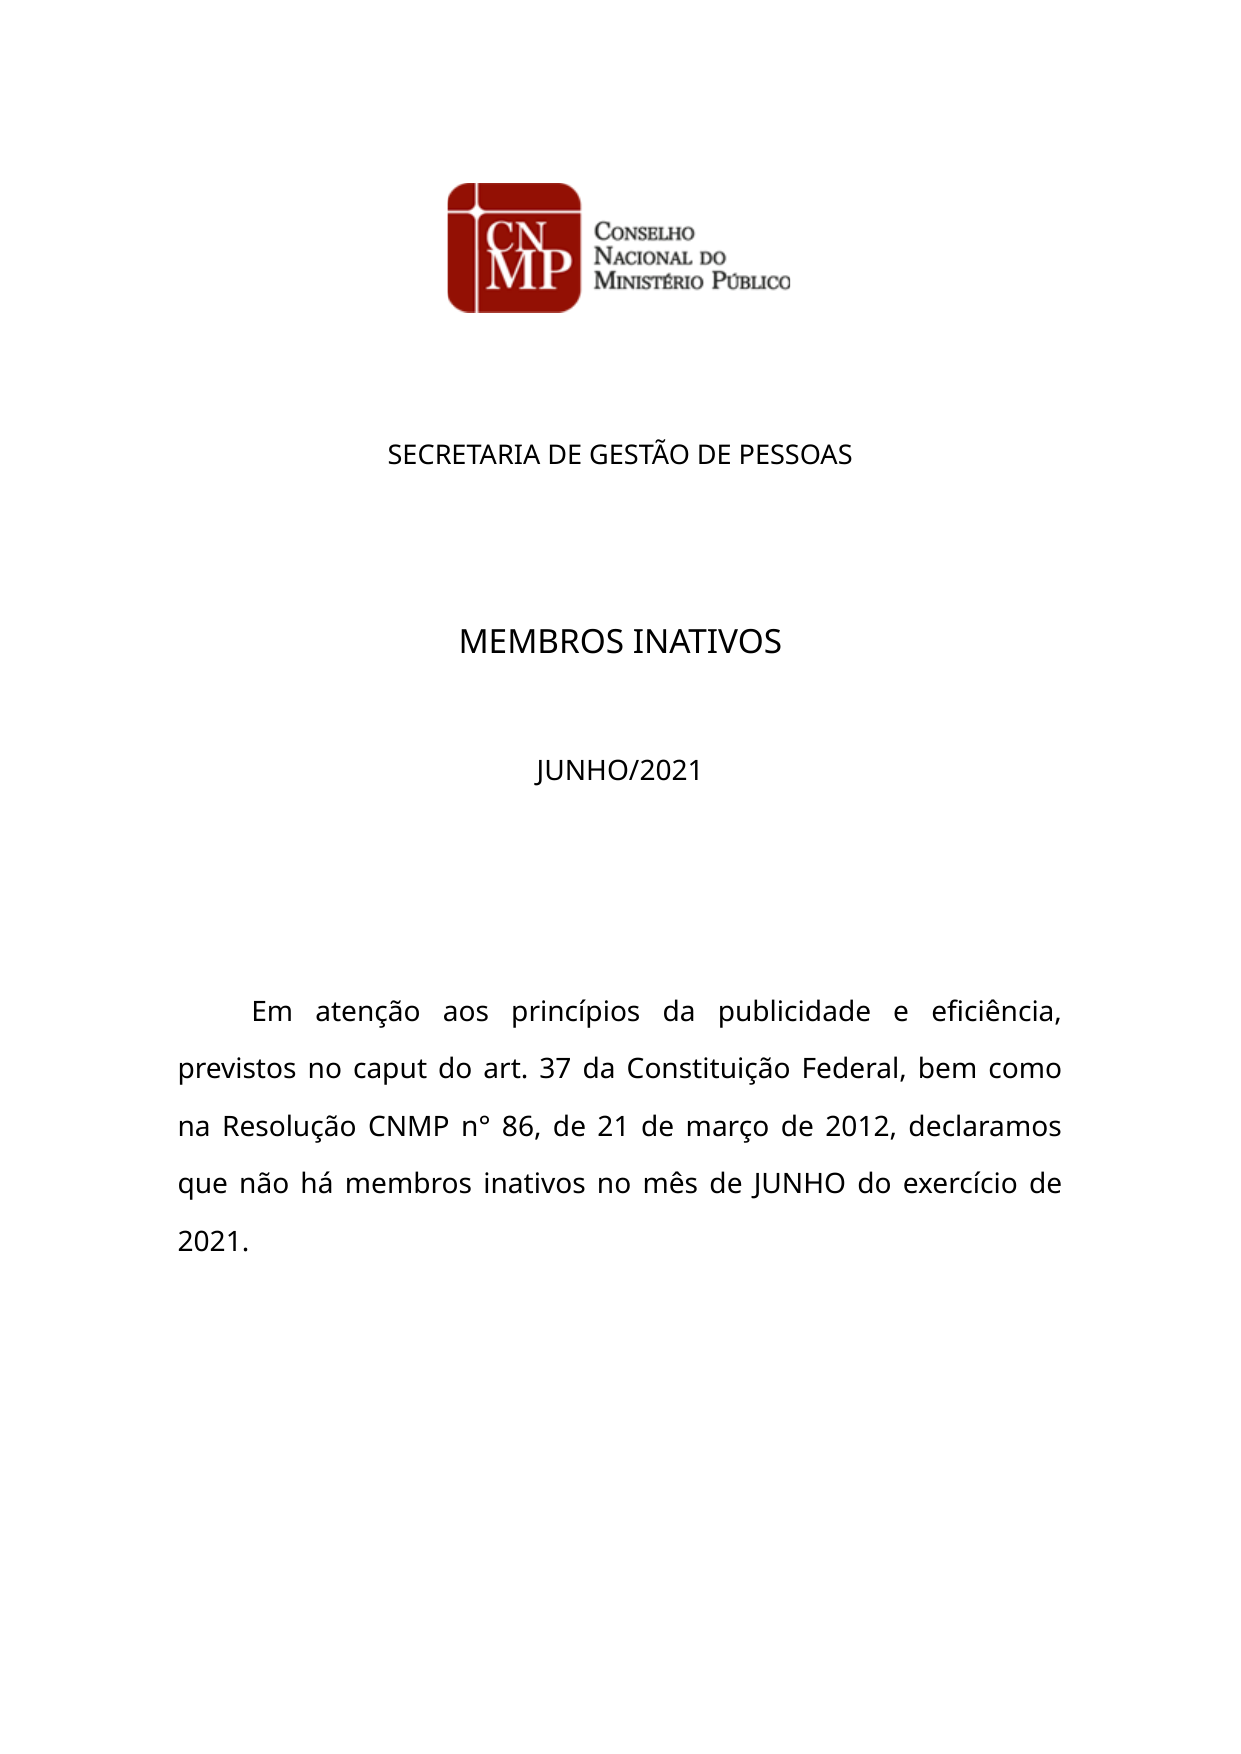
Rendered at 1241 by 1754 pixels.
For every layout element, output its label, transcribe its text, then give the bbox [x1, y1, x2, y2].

text JUNHO/2021 [177, 750, 1063, 788]
text SECRETARIA DE GESTÃO DE PESSOAS [177, 436, 1063, 473]
text Em atenção aos princípios da publicidade e eficiência, previstos no caput do art. 37 da Constituição Federal, bem como na Resolução CNMP n° 86, de 21 de março de 2012, declaramos que não há membros inativos no mês de JUNHO do exercício de 2021. [177, 991, 1063, 1260]
text MEMBROS INATIVOS [177, 618, 1063, 663]
